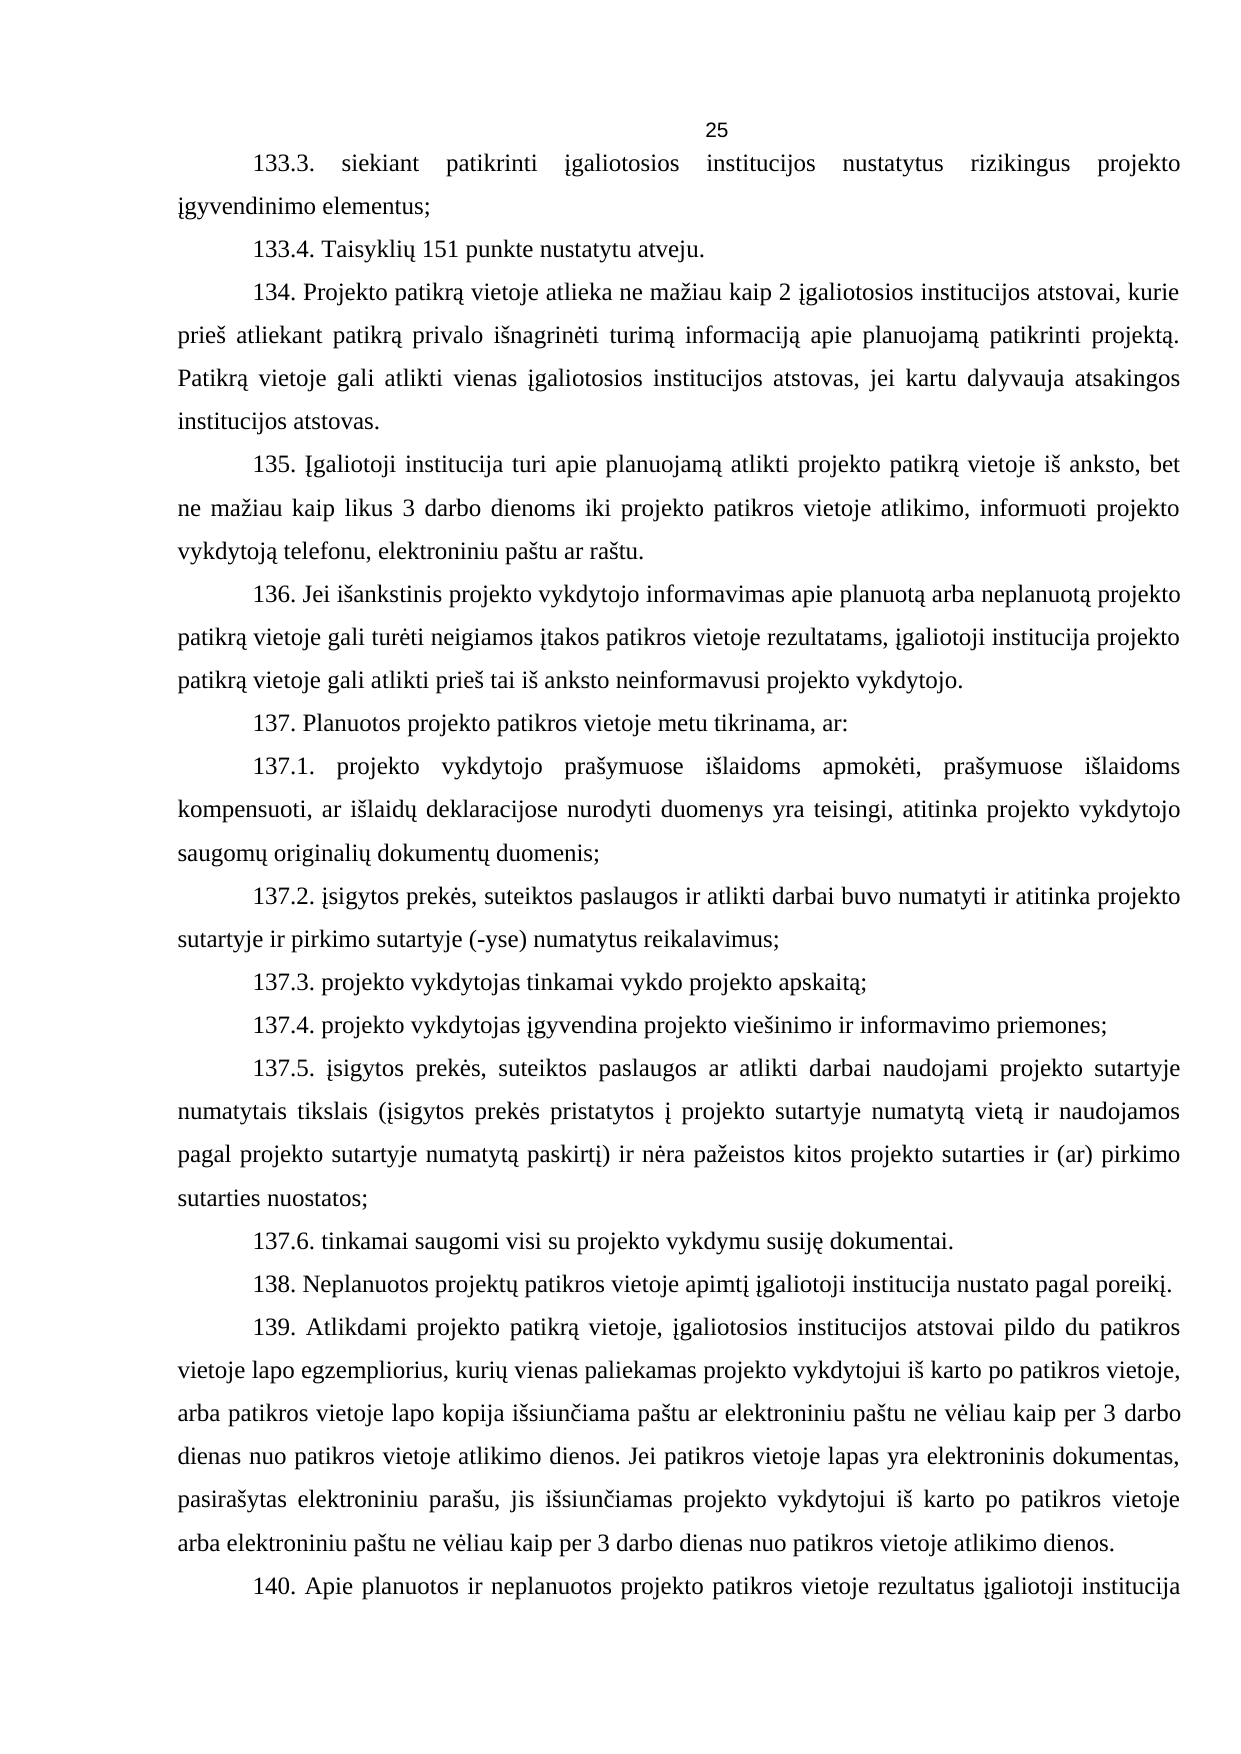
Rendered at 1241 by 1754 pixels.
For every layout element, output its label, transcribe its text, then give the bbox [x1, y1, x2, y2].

text 137.6. tinkamai saugomi visi su projekto vykdymu susiję dokumentai. [177, 1226, 1181, 1254]
text 139. Atlikdami projekto patikrą vietoje, įgaliotosios institucijos atstovai pildo du patikros vietoje lapo egzempliorius, kurių vienas paliekamas projekto vykdytojui iš karto po patikros vietoje, arba patikros vietoje lapo kopija išsiunčiama paštu ar elektroniniu paštu ne vėliau kaip per 3 darbo dienas nuo patikros vietoje atlikimo dienos. Jei patikros vietoje lapas yra elektroninis dokumentas, pasirašytas elektroniniu parašu, jis išsiunčiamas projekto vykdytojui iš karto po patikros vietoje arba elektroniniu paštu ne vėliau kaip per 3 darbo dienas nuo patikros vietoje atlikimo dienos. [177, 1312, 1181, 1556]
text 137. Planuotos projekto patikros vietoje metu tikrinama, ar: [177, 708, 1181, 737]
text 140. Apie planuotos ir neplanuotos projekto patikros vietoje rezultatus įgaliotoji institucija [177, 1571, 1181, 1599]
text 138. Neplanuotos projektų patikros vietoje apimtį įgaliotoji institucija nustato pagal poreikį. [177, 1269, 1181, 1298]
text 137.5. įsigytos prekės, suteiktos paslaugos ar atlikti darbai naudojami projekto sutartyje numatytais tikslais (įsigytos prekės pristatytos į projekto sutartyje numatytą vietą ir naudojamos pagal projekto sutartyje numatytą paskirtį) ir nėra pažeistos kitos projekto sutarties ir (ar) pirkimo sutarties nuostatos; [177, 1053, 1181, 1211]
text 137.4. projekto vykdytojas įgyvendina projekto viešinimo ir informavimo priemones; [177, 1010, 1181, 1039]
text 135. Įgaliotoji institucija turi apie planuojamą atlikti projekto patikrą vietoje iš anksto, bet ne mažiau kaip likus 3 darbo dienoms iki projekto patikros vietoje atlikimo, informuoti projekto vykdytoją telefonu, elektroniniu paštu ar raštu. [177, 449, 1181, 564]
text 133.4. Taisyklių 151 punkte nustatytu atveju. [177, 234, 1181, 263]
text 136. Jei išankstinis projekto vykdytojo informavimas apie planuotą arba neplanuotą projekto patikrą vietoje gali turėti neigiamos įtakos patikros vietoje rezultatams, įgaliotoji institucija projekto patikrą vietoje gali atlikti prieš tai iš anksto neinformavusi projekto vykdytojo. [177, 579, 1181, 694]
text 133.3. siekiant patikrinti įgaliotosios institucijos nustatytus rizikingus projekto įgyvendinimo elementus; [177, 148, 1181, 219]
text 137.3. projekto vykdytojas tinkamai vykdo projekto apskaitą; [177, 967, 1181, 996]
text 137.2. įsigytos prekės, suteiktos paslaugos ir atlikti darbai buvo numatyti ir atitinka projekto sutartyje ir pirkimo sutartyje (-yse) numatytus reikalavimus; [177, 881, 1181, 953]
text 134. Projekto patikrą vietoje atlieka ne mažiau kaip 2 įgaliotosios institucijos atstovai, kurie prieš atliekant patikrą privalo išnagrinėti turimą informaciją apie planuojamą patikrinti projektą. Patikrą vietoje gali atlikti vienas įgaliotosios institucijos atstovas, jei kartu dalyvauja atsakingos institucijos atstovas. [177, 277, 1181, 435]
text 137.1. projekto vykdytojo prašymuose išlaidoms apmokėti, prašymuose išlaidoms kompensuoti, ar išlaidų deklaracijose nurodyti duomenys yra teisingi, atitinka projekto vykdytojo saugomų originalių dokumentų duomenis; [177, 751, 1181, 866]
